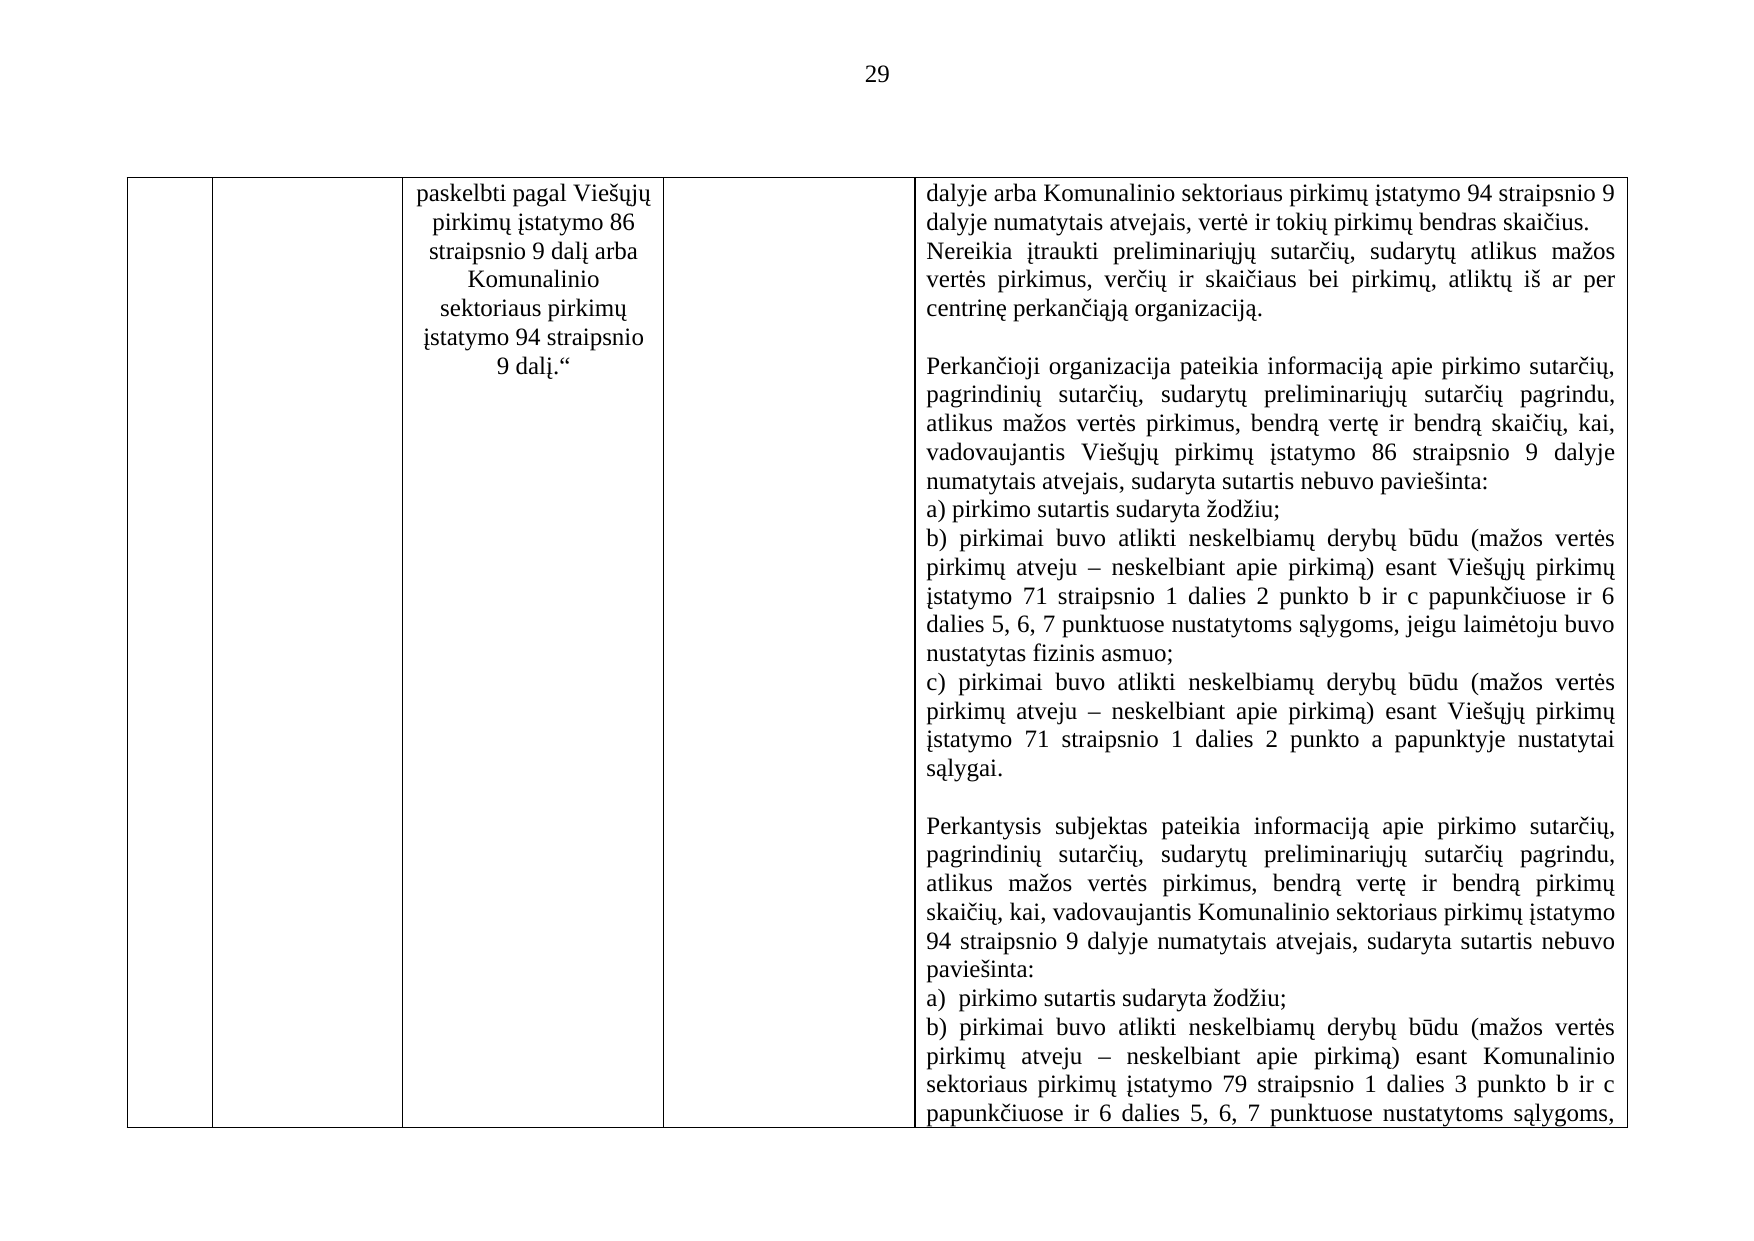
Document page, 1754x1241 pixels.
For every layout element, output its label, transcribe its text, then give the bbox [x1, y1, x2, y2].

table_cell paskelbti pagal Viešųjų pirkimų įstatymo 86 straipsnio 9 dalį arba Komunalinio sektoriaus pirkimų įstatymo 94 straipsnio 9 dalį.“ [403, 178, 663, 1127]
table_cell [664, 178, 914, 1127]
table_cell [128, 178, 212, 1127]
table_cell dalyje arba Komunalinio sektoriaus pirkimų įstatymo 94 straipsnio 9 dalyje numatytais atvejais, vertė ir tokių pirkimų bendras skaičius. Nereikia įtraukti preliminariųjų sutarčių, sudarytų atlikus mažos vertės pirkimus, verčių ir skaičiaus bei pirkimų, atliktų iš ar per centrinę perkančiąją organizaciją. Perkančioji organizacija pateikia informaciją apie pirkimo sutarčių, pagrindinių sutarčių, sudarytų preliminariųjų sutarčių pagrindu, atlikus mažos vertės pirkimus, bendrą vertę ir bendrą skaičių, kai, vadovaujantis Viešųjų pirkimų įstatymo 86 straipsnio 9 dalyje numatytais atvejais, sudaryta sutartis nebuvo paviešinta: a) pirkimo sutartis sudaryta žodžiu; b) pirkimai buvo atlikti neskelbiamų derybų būdu (mažos vertės pirkimų atveju – neskelbiant apie pirkimą) esant Viešųjų pirkimų įstatymo 71 straipsnio 1 dalies 2 punkto b ir c papunkčiuose ir 6 dalies 5, 6, 7 punktuose nustatytoms sąlygoms, jeigu laimėtoju buvo nustatytas fizinis asmuo; c) pirkimai buvo atlikti neskelbiamų derybų būdu (mažos vertės pirkimų atveju – neskelbiant apie pirkimą) esant Viešųjų pirkimų įstatymo 71 straipsnio 1 dalies 2 punkto a papunktyje nustatytai sąlygai. Perkantysis subjektas pateikia informaciją apie pirkimo sutarčių, pagrindinių sutarčių, sudarytų preliminariųjų sutarčių pagrindu, atlikus mažos vertės pirkimus, bendrą vertę ir bendrą pirkimų skaičių, kai, vadovaujantis Komunalinio sektoriaus pirkimų įstatymo 94 straipsnio 9 dalyje numatytais atvejais, sudaryta sutartis nebuvo paviešinta: a) pirkimo sutartis sudaryta žodžiu; b) pirkimai buvo atlikti neskelbiamų derybų būdu (mažos vertės pirkimų atveju – neskelbiant apie pirkimą) esant Komunalinio sektoriaus pirkimų įstatymo 79 straipsnio 1 dalies 3 punkto b ir c papunkčiuose ir 6 dalies 5, 6, 7 punktuose nustatytoms sąlygoms, [916, 178, 1627, 1127]
table_cell [213, 178, 402, 1127]
